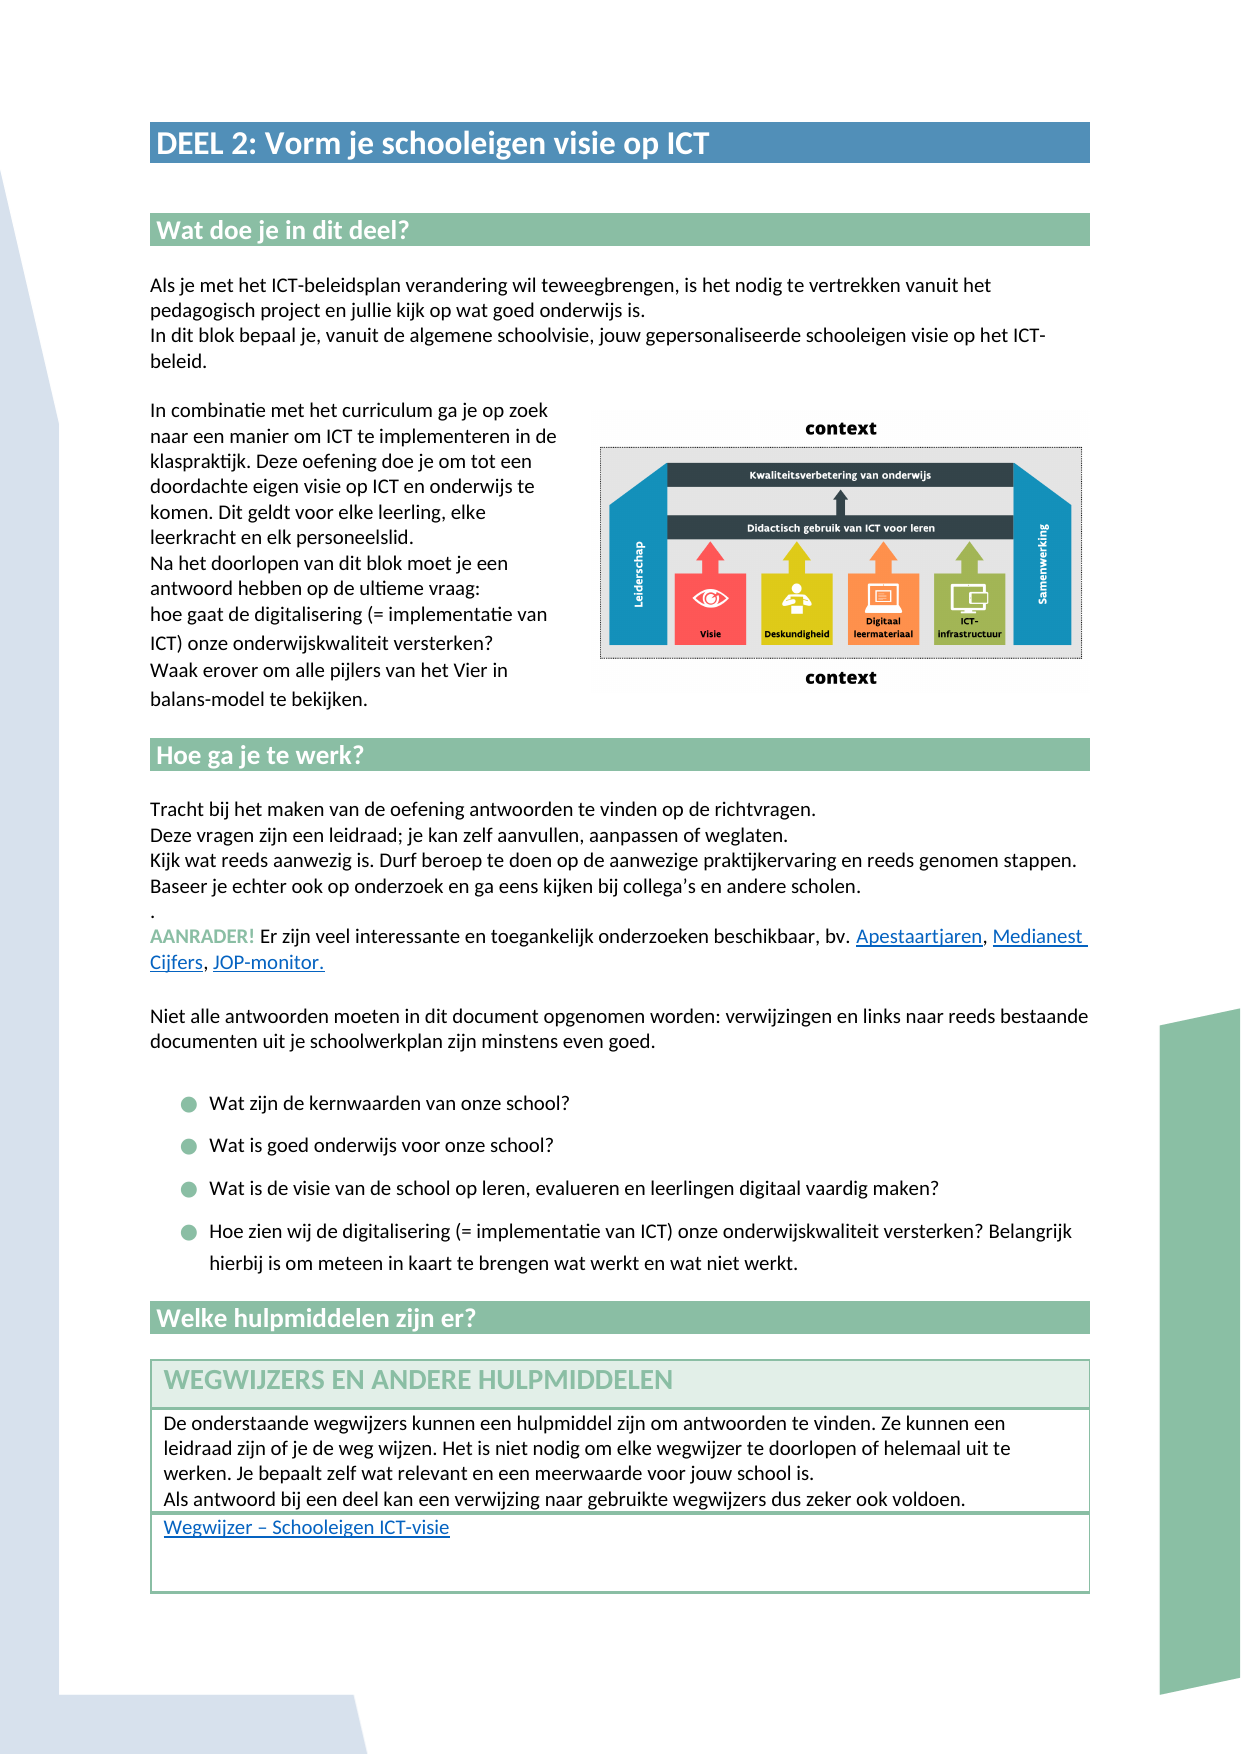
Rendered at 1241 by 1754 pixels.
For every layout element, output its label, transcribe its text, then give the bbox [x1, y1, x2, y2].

text . [150, 898, 1090, 924]
text Tracht bij het maken van de oefening antwoorden te vinden op de richtvragen. Deze vragen zijn een leidraad; je kan zelf aanvullen, aanpassen of weglaten. Kijk wat reeds aanwezig is. Durf beroep te doen op de aanwezige praktijkervaring en reeds genomen stappen. Baseer je echter ook op onderzoek en ga eens kijken bij collega’s en andere scholen. [150, 797, 1090, 898]
list Wat is de visie van de school op leren, evalueren en leerlingen digitaal vaardig maken? [179, 1164, 1090, 1207]
table_cell De onderstaande wegwijzers kunnen een hulpmiddel zijn om antwoorden te vinden. Ze kunnen een leidraad zijn of je de weg wijzen. Het is niet nodig om elke wegwijzer te doorlopen of helemaal uit te werken. Je bepaalt zelf wat relevant en een meerwaarde voor jouw school is. Als antwoord bij een deel kan een verwijzing naar gebruikte wegwijzers dus zeker ook voldoen. [152, 1410, 1089, 1511]
text Waak erover om alle pijlers van het Vier in balans-model te bekijken. [150, 657, 1090, 713]
list Wat is goed onderwijs voor onze school? [179, 1122, 1090, 1164]
list Wat zijn de kernwaarden van onze school? [179, 1079, 1090, 1122]
subtitle Hoe ga je te werk? [150, 738, 1090, 771]
subtitle Wat doe je in dit deel? [150, 213, 1090, 246]
text Als je met het ICT-beleidsplan verandering wil teweegbrengen, is het nodig te vertrekken vanuit het pedagogisch project en jullie kijk op wat goed onderwijs is. In dit blok bepaal je, vanuit de algemene schoolvisie, jouw gepersonaliseerde schooleigen visie op het ICT-beleid. In combinatie met het curriculum ga je op zoek naar een manier om ICT te implementeren in de klaspraktijk. Deze oefening doe je om tot een doordachte eigen visie op ICT en onderwijs te komen. Dit geldt voor elke leerling, elke leerkracht en elk personeelslid. Na het doorlopen van dit blok moet je een antwoord hebben op de ultieme vraag: hoe gaat de digitalisering (= implementatie van ICT) onze onderwijskwaliteit versterken? [150, 272, 1090, 657]
picture [0, 0, 1241, 1754]
table_cell Wegwijzer – Schooleigen ICT-visie [152, 1515, 1089, 1591]
table_header WEGWIJZERS EN ANDERE HULPMIDDELEN [152, 1361, 1089, 1407]
text AANRADER! Er zijn veel interessante en toegankelijk onderzoeken beschikbaar, bv. Apestaartjaren, Medianest Cijfers, JOP-monitor. [150, 924, 1090, 1003]
subtitle DEEL 2: Vorm je schooleigen visie op ICT [150, 122, 1090, 163]
subtitle Welke hulpmiddelen zijn er? [150, 1301, 1090, 1334]
list Hoe zien wij de digitalisering (= implementatie van ICT) onze onderwijskwaliteit versterken? Belangrijk hierbij is om meteen in kaart te brengen wat werkt en wat niet werkt. [179, 1207, 1090, 1275]
text Niet alle antwoorden moeten in dit document opgenomen worden: verwijzingen en links naar reeds bestaande documenten uit je schoolwerkplan zijn minstens even goed. [150, 1003, 1090, 1054]
